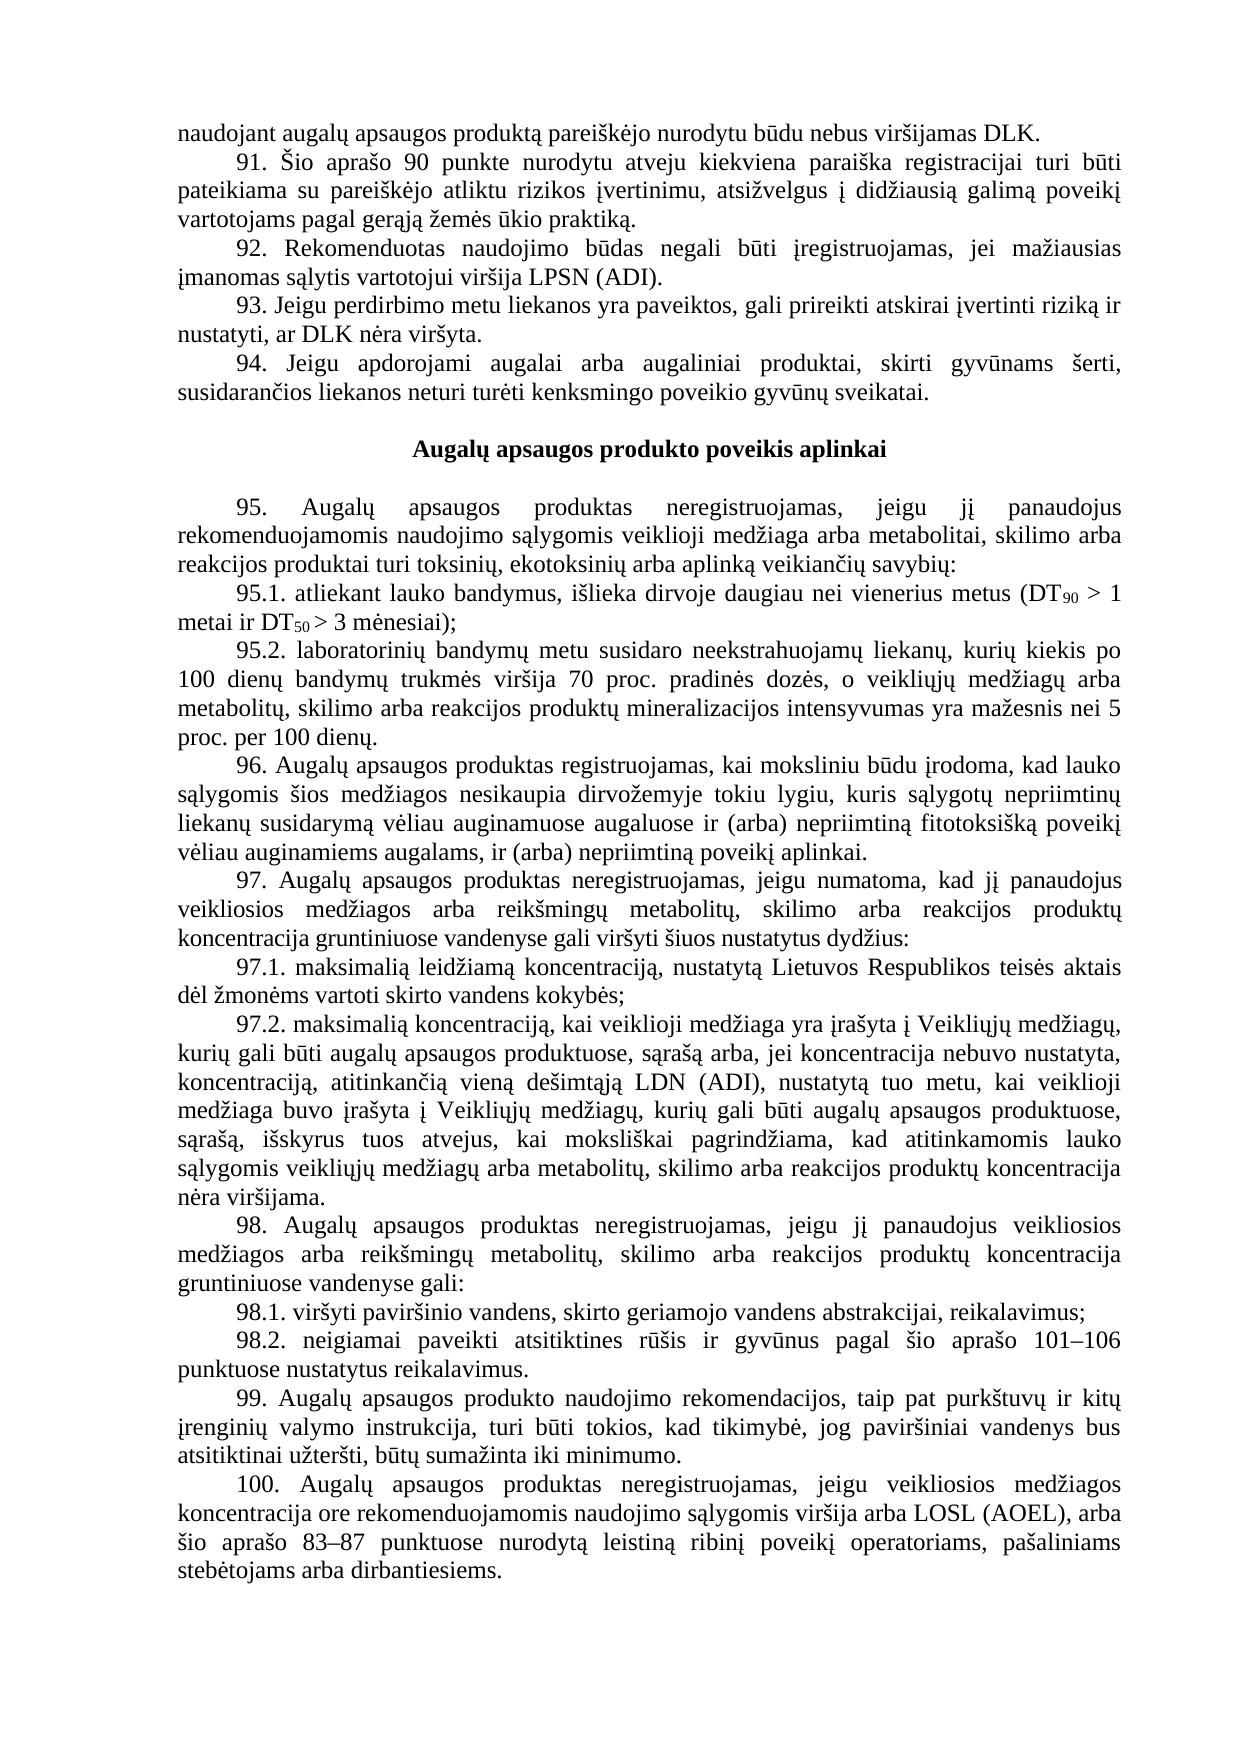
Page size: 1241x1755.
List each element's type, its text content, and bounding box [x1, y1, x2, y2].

text 91. Šio aprašo 90 punkte nurodytu atveju kiekviena paraiška registracijai turi būti pateikiama su pareiškėjo atliktu rizikos įvertinimu, atsižvelgus į didžiausią galimą poveikį vartotojams pagal gerąją žemės ūkio praktiką. [177, 147, 1122, 233]
text 95.2. laboratorinių bandymų metu susidaro neekstrahuojamų liekanų, kurių kiekis po 100 dienų bandymų trukmės viršija 70 proc. pradinės dozės, o veikliųjų medžiagų arba metabolitų, skilimo arba reakcijos produktų mineralizacijos intensyvumas yra mažesnis nei 5 proc. per 100 dienų. [177, 636, 1122, 751]
text 98. Augalų apsaugos produktas neregistruojamas, jeigu jį panaudojus veikliosios medžiagos arba reikšmingų metabolitų, skilimo arba reakcijos produktų koncentracija gruntiniuose vandenyse gali: [177, 1211, 1122, 1297]
text 95. Augalų apsaugos produktas neregistruojamas, jeigu jį panaudojus rekomenduojamomis naudojimo sąlygomis veiklioji medžiaga arba metabolitai, skilimo arba reakcijos produktai turi toksinių, ekotoksinių arba aplinką veikiančių savybių: [177, 492, 1122, 578]
text 95.1. atliekant lauko bandymus, išlieka dirvoje daugiau nei vienerius metus (DT90 > 1 metai ir DT50 > 3 mėnesiai); [177, 578, 1122, 636]
text 98.2. neigiamai paveikti atsitiktines rūšis ir gyvūnus pagal šio aprašo 101–106 punktuose nustatytus reikalavimus. [177, 1326, 1122, 1383]
text 96. Augalų apsaugos produktas registruojamas, kai moksliniu būdu įrodoma, kad lauko sąlygomis šios medžiagos nesikaupia dirvožemyje tokiu lygiu, kuris sąlygotų nepriimtinų liekanų susidarymą vėliau auginamuose augaluose ir (arba) nepriimtiną fitotoksišką poveikį vėliau auginamiems augalams, ir (arba) nepriimtiną poveikį aplinkai. [177, 751, 1122, 866]
text 93. Jeigu perdirbimo metu liekanos yra paveiktos, gali prireikti atskirai įvertinti riziką ir nustatyti, ar DLK nėra viršyta. [177, 291, 1122, 348]
text Augalų apsaugos produkto poveikis aplinkai [177, 434, 1122, 463]
text 99. Augalų apsaugos produkto naudojimo rekomendacijos, taip pat purkštuvų ir kitų įrenginių valymo instrukcija, turi būti tokios, kad tikimybė, jog paviršiniai vandenys bus atsitiktinai užteršti, būtų sumažinta iki minimumo. [177, 1383, 1122, 1469]
text 92. Rekomenduotas naudojimo būdas negali būti įregistruojamas, jei mažiausias įmanomas sąlytis vartotojui viršija LPSN (ADI). [177, 233, 1122, 291]
text 100. Augalų apsaugos produktas neregistruojamas, jeigu veikliosios medžiagos koncentracija ore rekomenduojamomis naudojimo sąlygomis viršija arba LOSL (AOEL), arba šio aprašo 83–87 punktuose nurodytą leistiną ribinį poveikį operatoriams, pašaliniams stebėtojams arba dirbantiesiems. [177, 1469, 1122, 1584]
text 98.1. viršyti paviršinio vandens, skirto geriamojo vandens abstrakcijai, reikalavimus; [177, 1297, 1122, 1326]
text 94. Jeigu apdorojami augalai arba augaliniai produktai, skirti gyvūnams šerti, susidarančios liekanos neturi turėti kenksmingo poveikio gyvūnų sveikatai. [177, 348, 1122, 406]
text naudojant augalų apsaugos produktą pareiškėjo nurodytu būdu nebus viršijamas DLK. [177, 118, 1122, 147]
text 97.2. maksimalią koncentraciją, kai veiklioji medžiaga yra įrašyta į Veikliųjų medžiagų, kurių gali būti augalų apsaugos produktuose, sąrašą arba, jei koncentracija nebuvo nustatyta, koncentraciją, atitinkančią vieną dešimtąją LDN (ADI), nustatytą tuo metu, kai veiklioji medžiaga buvo įrašyta į Veikliųjų medžiagų, kurių gali būti augalų apsaugos produktuose, sąrašą, išskyrus tuos atvejus, kai moksliškai pagrindžiama, kad atitinkamomis lauko sąlygomis veikliųjų medžiagų arba metabolitų, skilimo arba reakcijos produktų koncentracija nėra viršijama. [177, 1009, 1122, 1211]
text 97. Augalų apsaugos produktas neregistruojamas, jeigu numatoma, kad jį panaudojus veikliosios medžiagos arba reikšmingų metabolitų, skilimo arba reakcijos produktų koncentracija gruntiniuose vandenyse gali viršyti šiuos nustatytus dydžius: [177, 866, 1122, 952]
text 97.1. maksimalią leidžiamą koncentraciją, nustatytą Lietuvos Respublikos teisės aktais dėl žmonėms vartoti skirto vandens kokybės; [177, 952, 1122, 1009]
